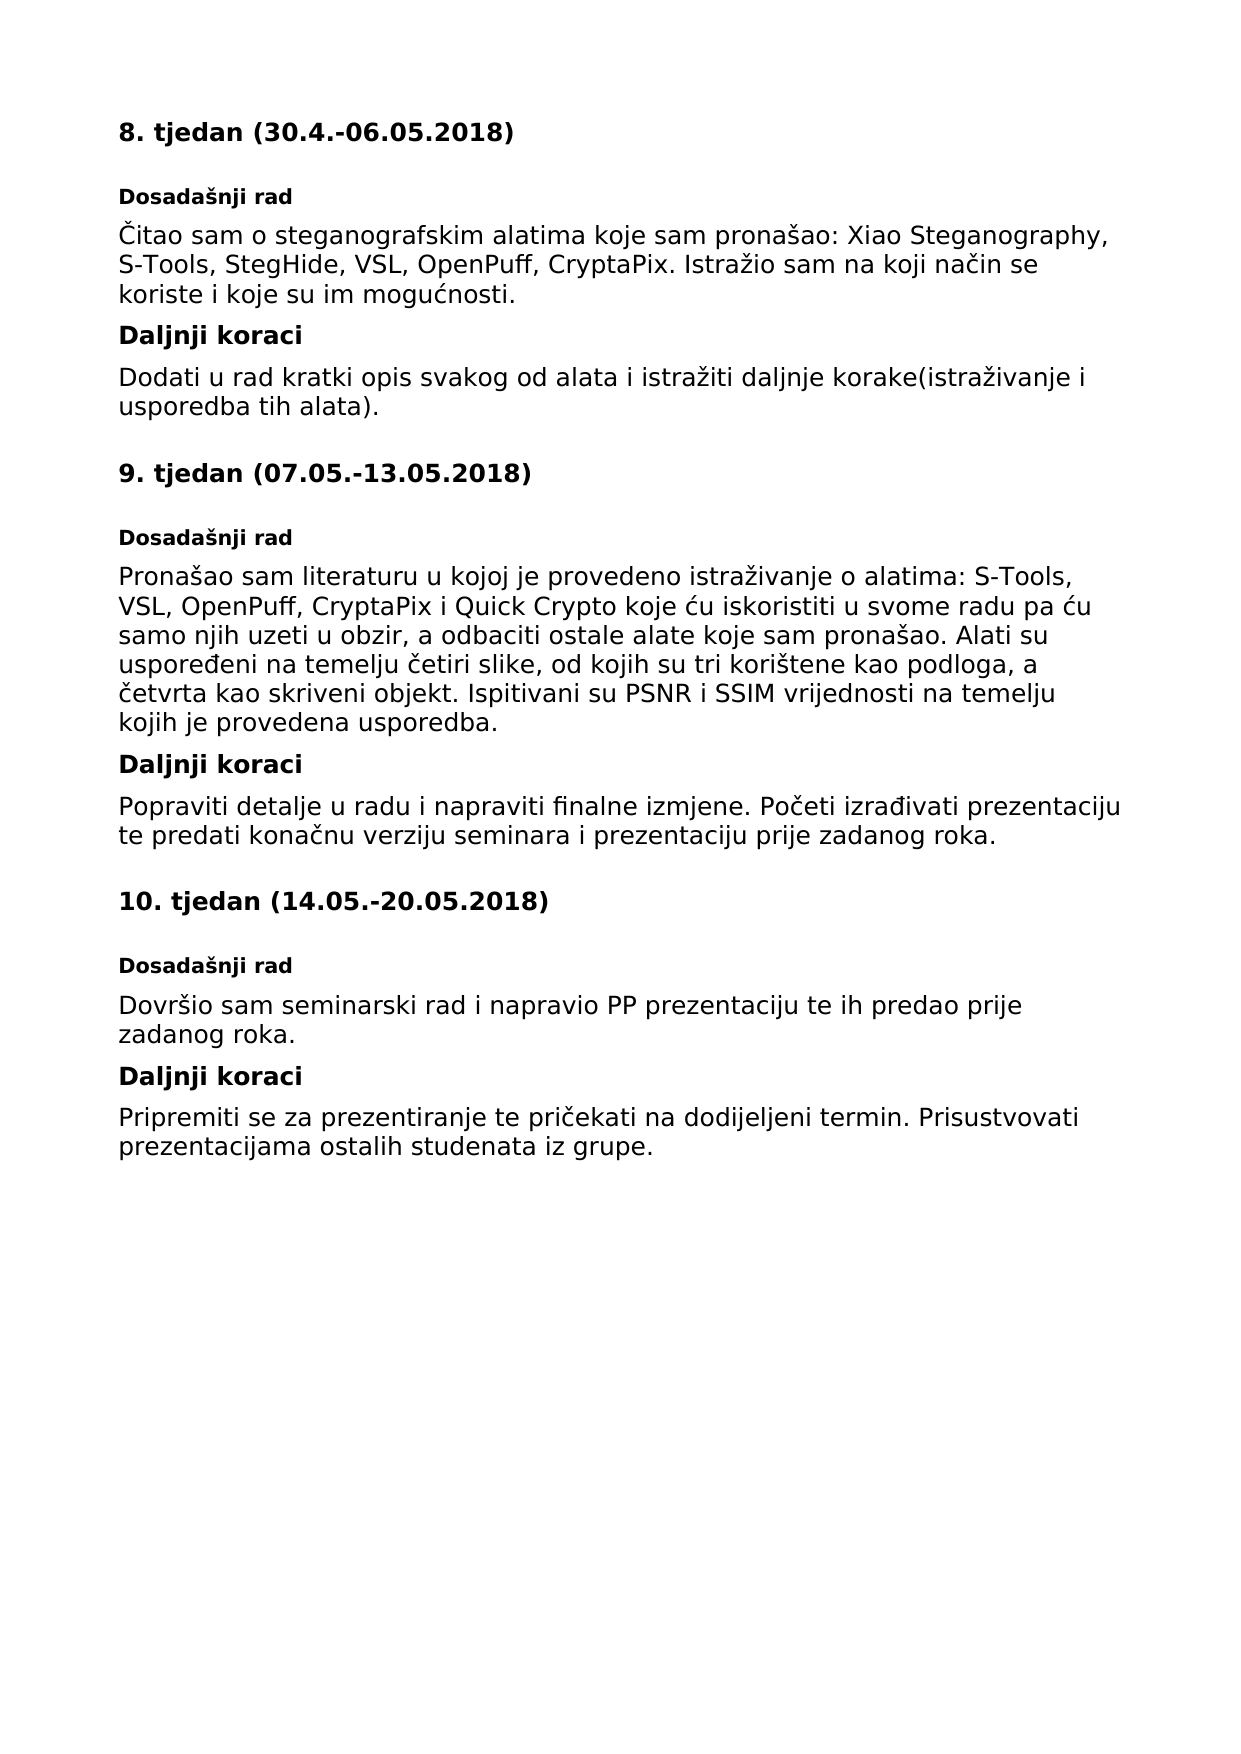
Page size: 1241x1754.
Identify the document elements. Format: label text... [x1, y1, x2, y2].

subtitle 9. tjedan (07.05.-13.05.2018) [118, 459, 1122, 488]
text Daljnji koraci [118, 322, 1122, 351]
text Čitao sam o steganografskim alatima koje sam pronašao: Xiao Steganography, S-Tools, StegHide, VSL, OpenPuff, CryptaPix. Istražio sam na koji način se koriste i koje su im mogućnosti. [118, 222, 1122, 309]
text Daljnji koraci [118, 750, 1122, 779]
subtitle Dosadašnji rad [118, 526, 1122, 550]
text Pripremiti se za prezentiranje te pričekati na dodijeljeni termin. Prisustvovati prezentacijama ostalih studenata iz grupe. [118, 1103, 1122, 1162]
text Popraviti detalje u radu i napraviti finalne izmjene. Početi izrađivati prezentaciju te predati konačnu verziju seminara i prezentaciju prije zadanog roka. [118, 792, 1122, 850]
text Dodati u rad kratki opis svakog od alata i istražiti daljnje korake(istraživanje i usporedba tih alata). [118, 363, 1122, 422]
text Daljnji koraci [118, 1062, 1122, 1091]
subtitle 10. tjedan (14.05.-20.05.2018) [118, 887, 1122, 917]
subtitle Dosadašnji rad [118, 185, 1122, 209]
subtitle 8. tjedan (30.4.-06.05.2018) [118, 118, 1122, 147]
text Dovršio sam seminarski rad i napravio PP prezentaciju te ih predao prije zadanog roka. [118, 991, 1122, 1049]
text Pronašao sam literaturu u kojoj je provedeno istraživanje o alatima: S-Tools, VSL, OpenPuff, CryptaPix i Quick Crypto koje ću iskoristiti u svome radu pa ću samo njih uzeti u obzir, a odbaciti ostale alate koje sam pronašao. Alati su uspoređeni na temelju četiri slike, od kojih su tri korištene kao podloga, a četvrta kao skriveni objekt. Ispitivani su PSNR i SSIM vrijednosti na temelju kojih je provedena usporedba. [118, 562, 1122, 737]
subtitle Dosadašnji rad [118, 954, 1122, 978]
